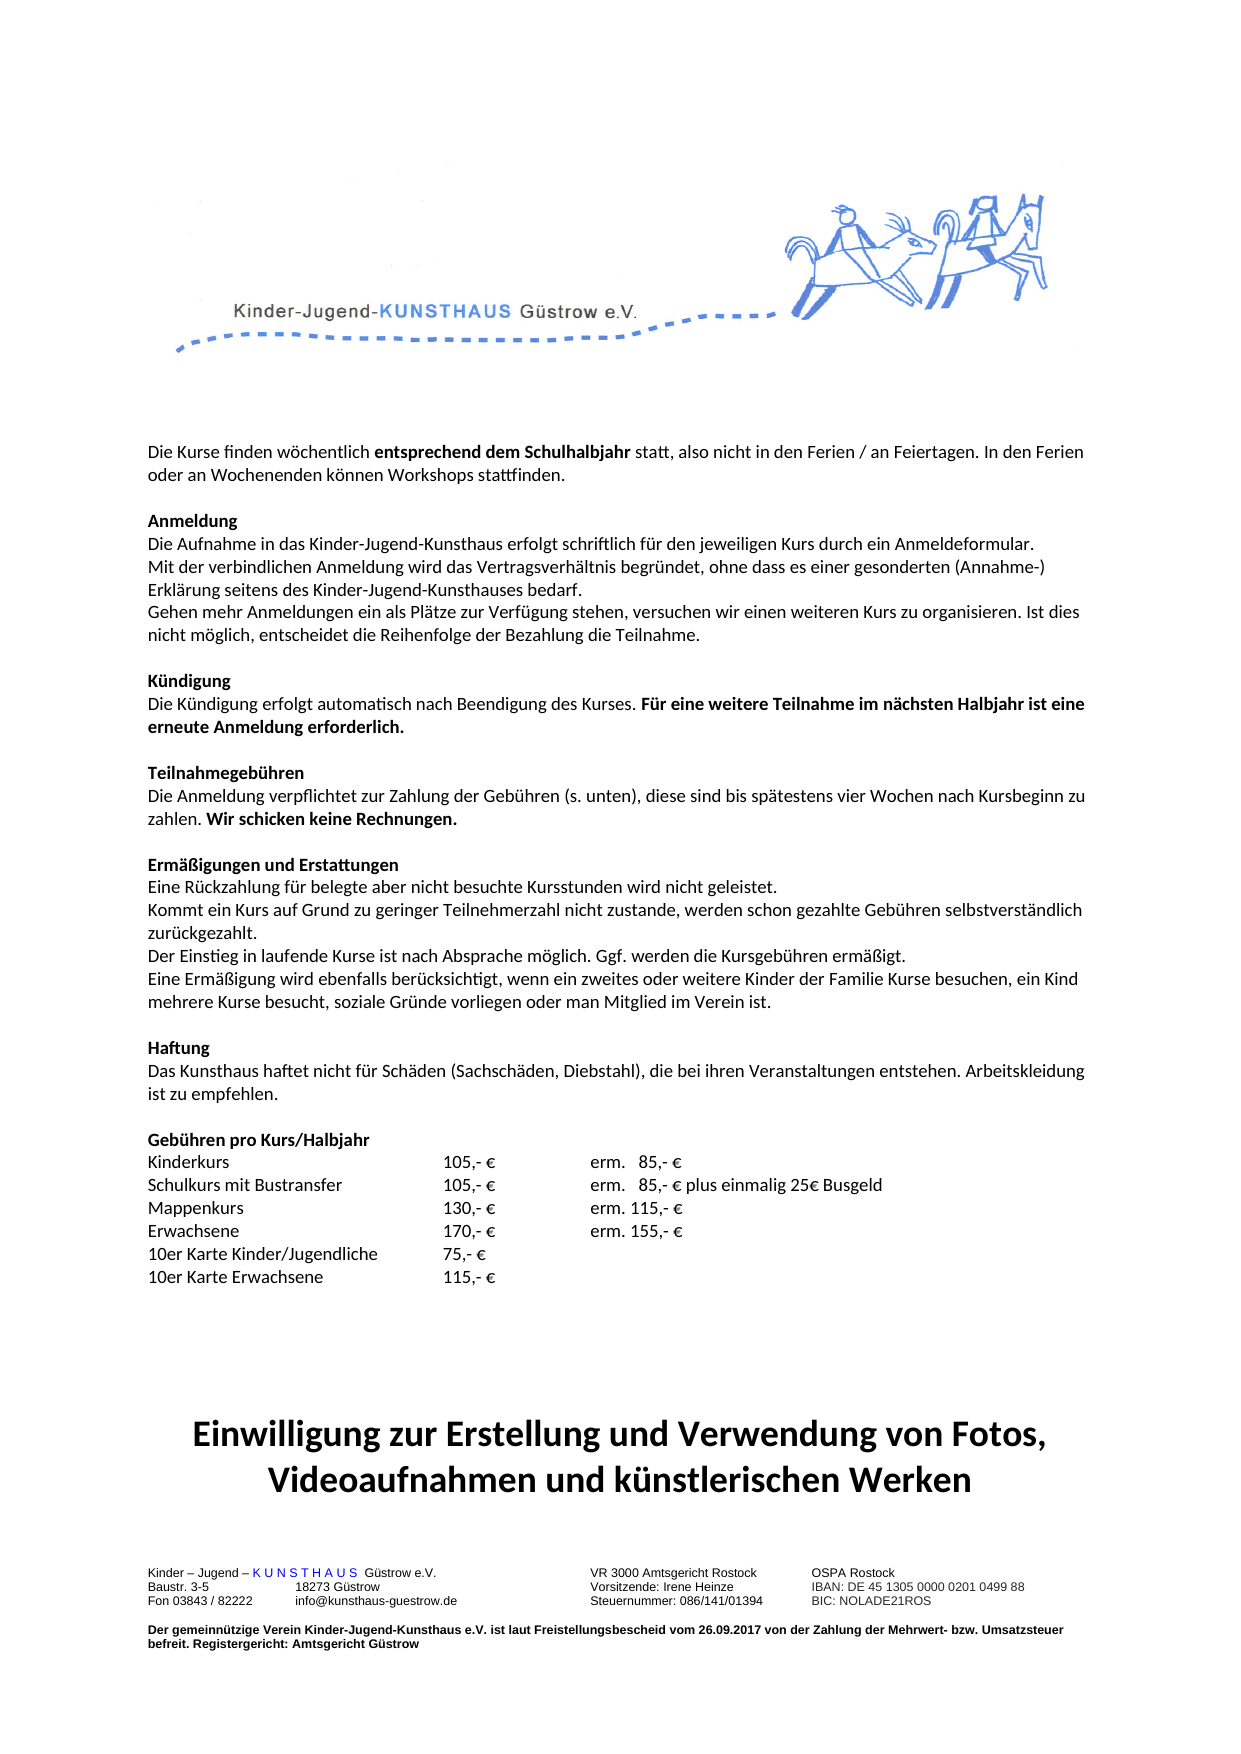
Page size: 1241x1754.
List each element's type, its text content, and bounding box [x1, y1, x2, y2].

text Einwilligung zur Erstellung und Verwendung von Fotos, Videoaufnahmen und künstlerischen Werken [148, 1410, 1093, 1502]
text Teilnahmegebühren Die Anmeldung verpflichtet zur Zahlung der Gebühren (s. unten), diese sind bis spätestens vier Wochen nach Kursbeginn zu zahlen. Wir schicken keine Rechnungen. [148, 761, 1093, 830]
text Eine Ermäßigung wird ebenfalls berücksichtigt, wenn ein zweites oder weitere Kinder der Familie Kurse besuchen, ein Kind mehrere Kurse besucht, soziale Gründe vorliegen oder man Mitglied im Verein ist. [148, 967, 1093, 1013]
text Gebühren pro Kurs/Halbjahr [148, 1128, 1093, 1151]
text Der Einstieg in laufende Kurse ist nach Absprache möglich. Ggf. werden die Kursgebühren ermäßigt. [148, 944, 1093, 967]
text Schulkurs mit Bustransfer 105,- € erm. 85,- € plus einmalig 25€ Busgeld [148, 1174, 1093, 1197]
text Mit der verbindlichen Anmeldung wird das Vertragsverhältnis begründet, ohne dass es einer gesonderten (Annahme-) Erklärung seitens des Kinder-Jugend-Kunsthauses bedarf. [148, 555, 1093, 601]
picture [147, 160, 1092, 388]
text Die Kündigung erfolgt automatisch nach Beendigung des Kurses. Für eine weitere Teilnahme im nächsten Halbjahr ist eine erneute Anmeldung erforderlich. [148, 692, 1093, 738]
text 10er Karte Kinder/Jugendliche 75,- € 10er Karte Erwachsene 115,- € [148, 1242, 1093, 1288]
text Mappenkurs 130,- € erm. 115,- € [148, 1197, 1093, 1219]
text Die Kurse finden wöchentlich entsprechend dem Schulhalbjahr statt, also nicht in den Ferien / an Feiertagen. In den Ferien oder an Wochenenden können Workshops stattfinden. [148, 440, 1093, 486]
text Gehen mehr Anmeldungen ein als Plätze zur Verfügung stehen, versuchen wir einen weiteren Kurs zu organisieren. Ist dies nicht möglich, entscheidet die Reihenfolge der Bezahlung die Teilnahme. [148, 601, 1093, 647]
text Das Kunsthaus haftet nicht für Schäden (Sachschäden, Diebstahl), die bei ihren Veranstaltungen entstehen. Arbeitskleidung ist zu empfehlen. [148, 1059, 1093, 1105]
text Haftung [148, 1036, 1093, 1059]
text Eine Rückzahlung für belegte aber nicht besuchte Kursstunden wird nicht geleistet. [148, 876, 1093, 899]
text Kinderkurs 105,- € erm. 85,- € [148, 1151, 1093, 1174]
text Kündigung [148, 669, 1093, 692]
text Ermäßigungen und Erstattungen [148, 853, 1093, 876]
text Kommt ein Kurs auf Grund zu geringer Teilnehmerzahl nicht zustande, werden schon gezahlte Gebühren selbstverständlich zurückgezahlt. [148, 899, 1093, 944]
text Anmeldung Die Aufnahme in das Kinder-Jugend-Kunsthaus erfolgt schriftlich für den jeweiligen Kurs durch ein Anmeldeformular. [148, 509, 1093, 555]
text Erwachsene 170,- € erm. 155,- € [148, 1219, 1093, 1242]
